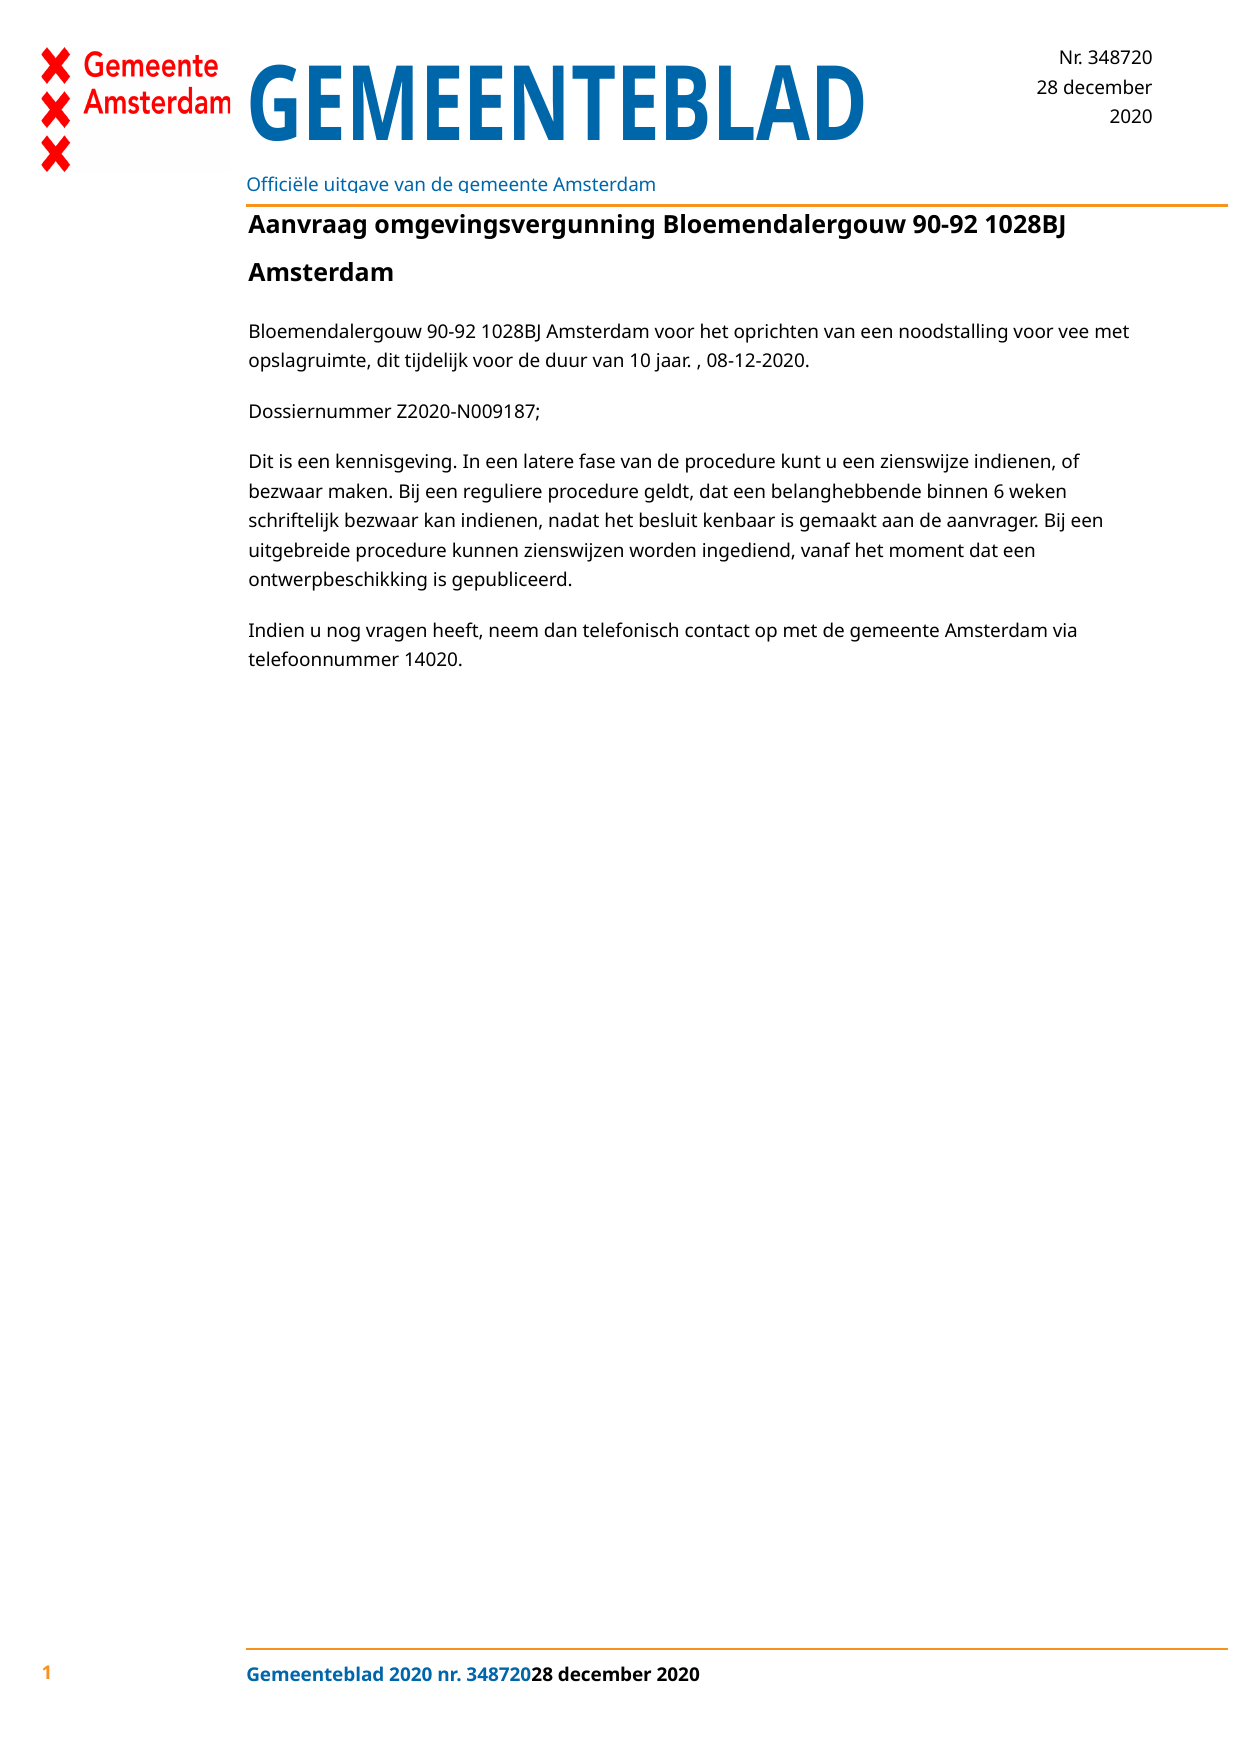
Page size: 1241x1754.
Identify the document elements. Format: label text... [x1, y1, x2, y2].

text Dossiernummer Z2020-N009187; [248, 398, 1152, 424]
text Dit is een kennisgeving. In een latere fase van de procedure kunt u een zienswijze indienen, of bezwaar maken. Bij een reguliere procedure geldt, dat een belanghebbende binnen 6 weken schriftelijk bezwaar kan indienen, nadat het besluit kenbaar is gemaakt aan de aanvrager. Bij een uitgebreide procedure kunnen zienswijzen worden ingediend, vanaf het moment dat een ontwerpbeschikking is gepubliceerd. [248, 448, 1152, 592]
picture [41, 47, 231, 172]
text Indien u nog vragen heeft, neem dan telefonisch contact op met de gemeente Amsterdam via telefoonnummer 14020. [248, 617, 1152, 672]
text Aanvraag omgevingsvergunning Bloemendalergouw 90-92 1028BJ Amsterdam [248, 207, 1152, 288]
text Bloemendalergouw 90-92 1028BJ Amsterdam voor het oprichten van een noodstalling voor vee met opslagruimte, dit tijdelijk voor de duur van 10 jaar. , 08-12-2020. [248, 318, 1152, 373]
